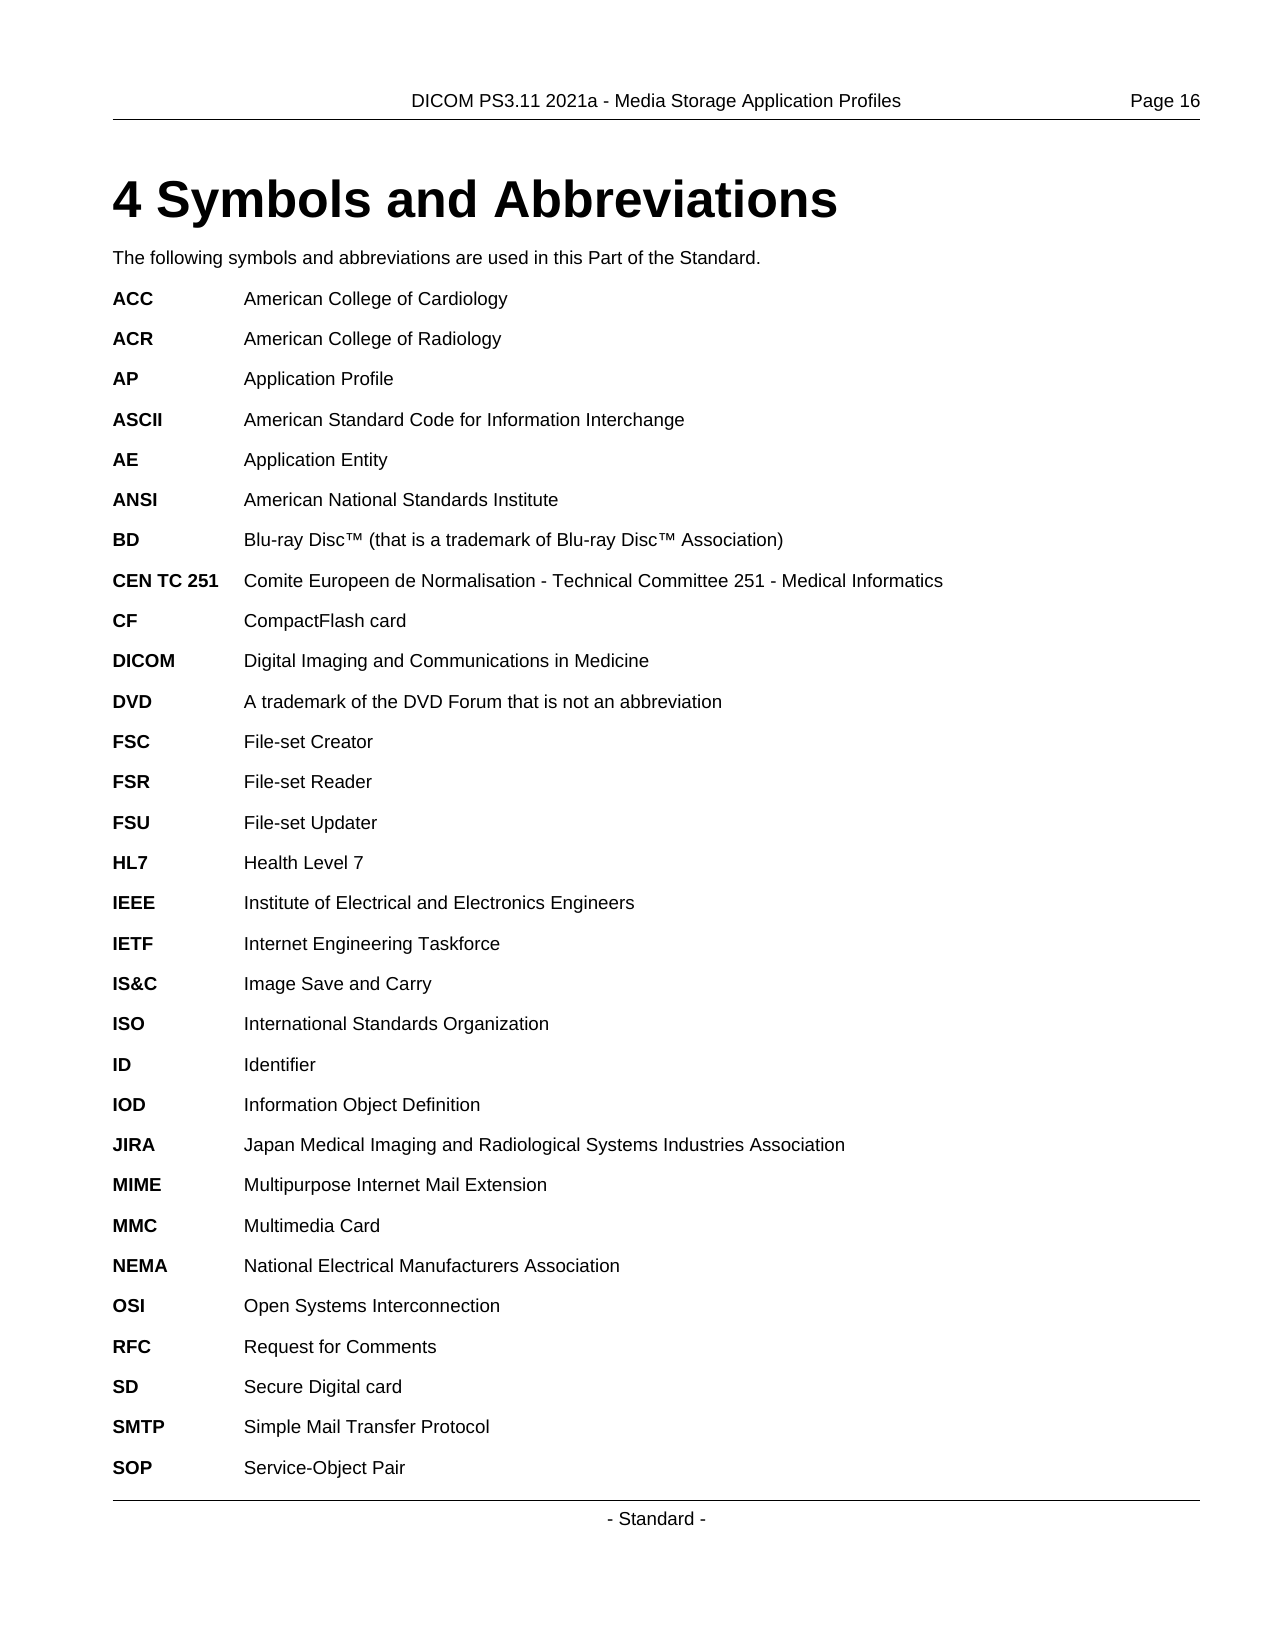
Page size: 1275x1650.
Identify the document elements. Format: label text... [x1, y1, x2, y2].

text The following symbols and abbreviations are used in this Part of the Standard. [112, 247, 1200, 269]
text IOD Information Object Definition [112, 1094, 1200, 1115]
text ASCII American Standard Code for Information Interchange [112, 408, 1200, 430]
text RFC Request for Comments [112, 1336, 1200, 1357]
text CF CompactFlash card [112, 610, 1200, 631]
text JIRA Japan Medical Imaging and Radiological Systems Industries Association [112, 1134, 1200, 1156]
text DVD A trademark of the DVD Forum that is not an abbreviation [112, 691, 1200, 712]
text HL7 Health Level 7 [112, 852, 1200, 873]
text 4 Symbols and Abbreviations [112, 169, 1200, 228]
text SMTP Simple Mail Transfer Protocol [112, 1416, 1200, 1438]
text FSR File-set Reader [112, 771, 1200, 793]
text CEN TC 251 Comite Europeen de Normalisation - Technical Committee 251 - Medical Informatics [112, 569, 1200, 591]
text NEMA National Electrical Manufacturers Association [112, 1255, 1200, 1276]
text AP Application Profile [112, 368, 1200, 389]
text SOP Service-Object Pair [112, 1456, 1200, 1478]
text MIME Multipurpose Internet Mail Extension [112, 1174, 1200, 1196]
text BD Blu-ray Disc™ (that is a trademark of Blu-ray Disc™ Association) [112, 529, 1200, 551]
text MMC Multimedia Card [112, 1214, 1200, 1236]
text ANSI American National Standards Institute [112, 489, 1200, 511]
text AE Application Entity [112, 449, 1200, 470]
text ID Identifier [112, 1053, 1200, 1075]
text ACC American College of Cardiology [112, 287, 1200, 309]
text ISO International Standards Organization [112, 1013, 1200, 1034]
text OSI Open Systems Interconnection [112, 1295, 1200, 1317]
text IEEE Institute of Electrical and Electronics Engineers [112, 892, 1200, 914]
text SD Secure Digital card [112, 1376, 1200, 1397]
text IS&C Image Save and Carry [112, 973, 1200, 994]
text FSC File-set Creator [112, 731, 1200, 752]
text IETF Internet Engineering Taskforce [112, 932, 1200, 954]
text DICOM Digital Imaging and Communications in Medicine [112, 650, 1200, 672]
text ACR American College of Radiology [112, 328, 1200, 349]
text FSU File-set Updater [112, 811, 1200, 833]
